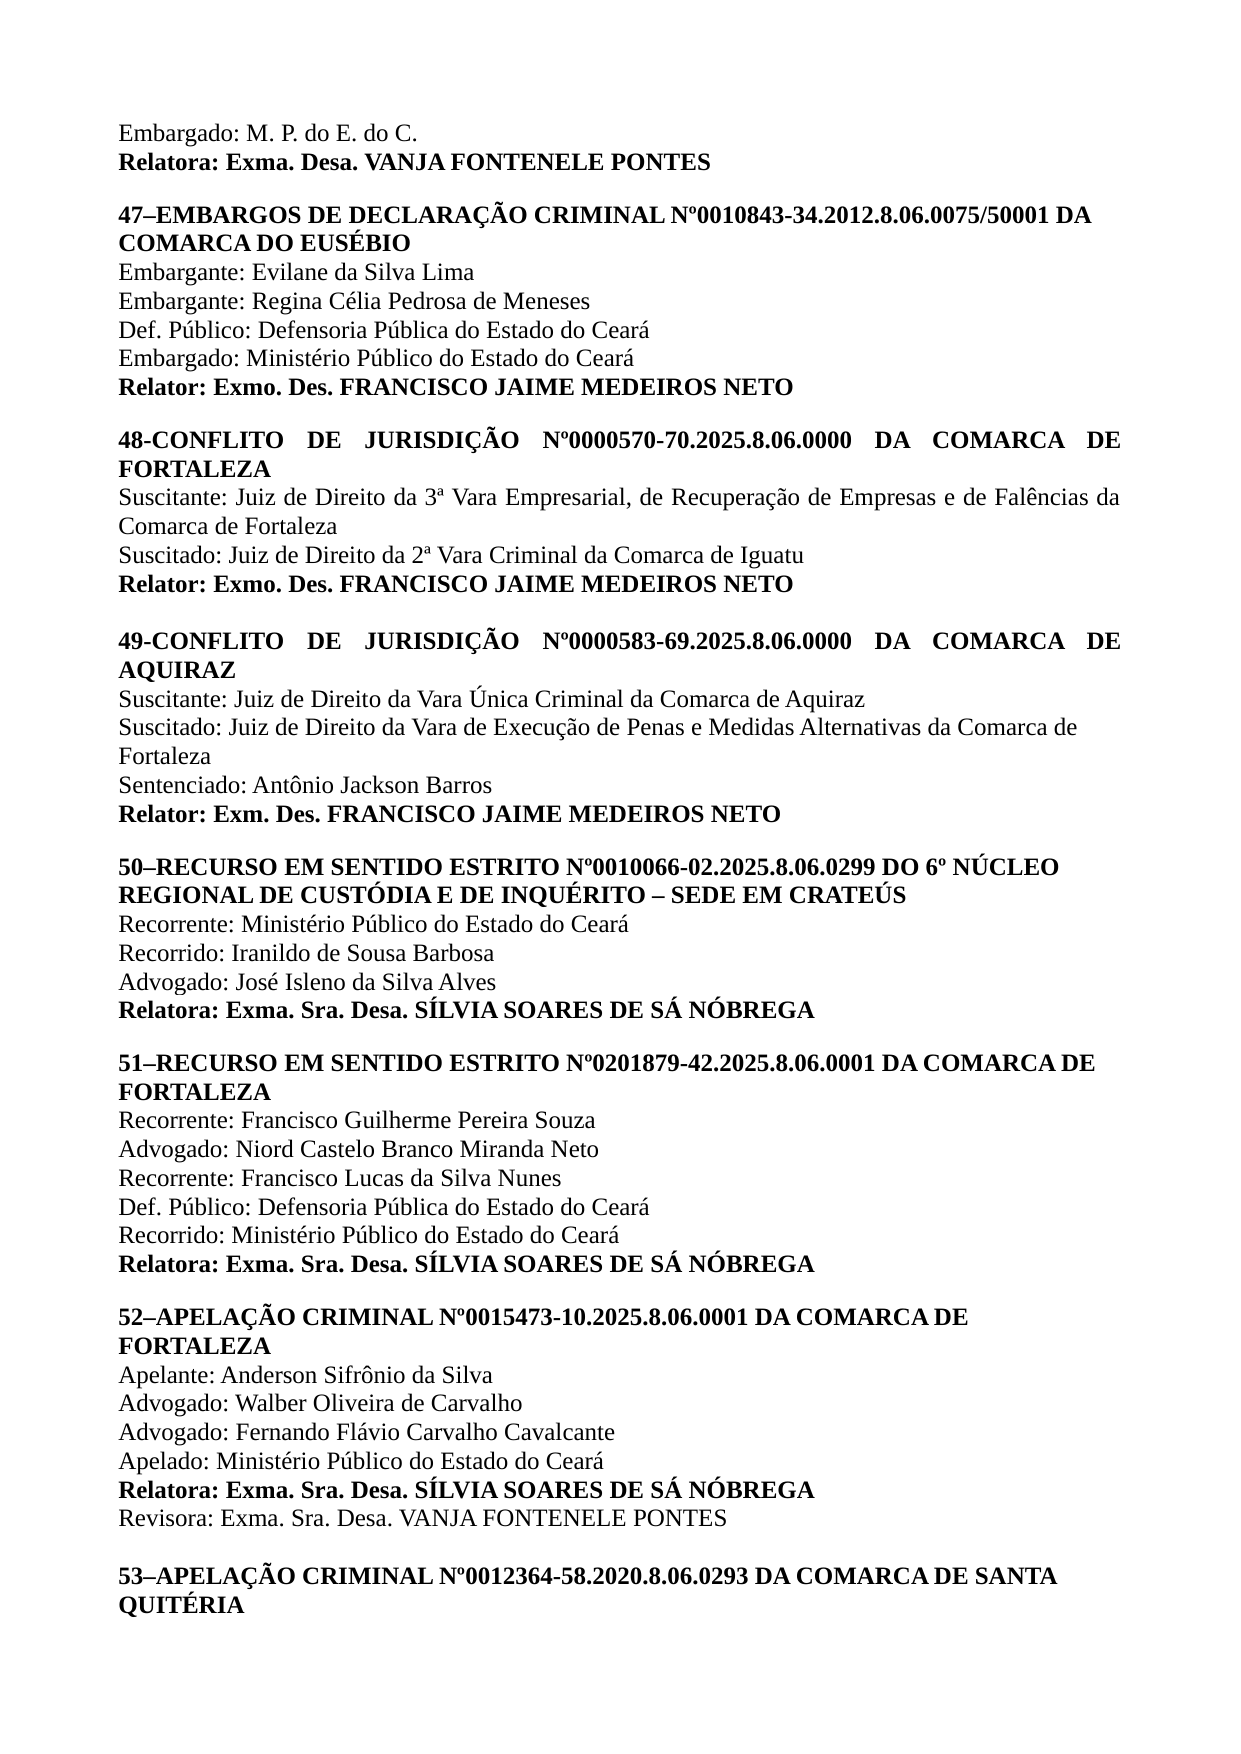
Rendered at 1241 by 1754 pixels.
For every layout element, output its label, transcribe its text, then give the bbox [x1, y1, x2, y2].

text Recorrido: Iranildo de Sousa Barbosa [118, 938, 1122, 967]
text Recorrente: Francisco Guilherme Pereira Souza [118, 1106, 1122, 1134]
text Relator: Exmo. Des. FRANCISCO JAIME MEDEIROS NETO [118, 372, 1122, 401]
text Embargado: M. P. do E. do C. [118, 118, 1122, 147]
text Suscitante: Juiz de Direito da 3ª Vara Empresarial, de Recuperação de Empresas e de Falências da Comarca de Fortaleza [118, 482, 1122, 540]
text Suscitante: Juiz de Direito da Vara Única Criminal da Comarca de Aquiraz [118, 684, 1122, 712]
text 50–RECURSO EM SENTIDO ESTRITO Nº0010066-02.2025.8.06.0299 DO 6º NÚCLEO REGIONAL DE CUSTÓDIA E DE INQUÉRITO – SEDE EM CRATEÚS [118, 852, 1122, 909]
text Advogado: Niord Castelo Branco Miranda Neto [118, 1134, 1122, 1163]
text Def. Público: Defensoria Pública do Estado do Ceará [118, 315, 1122, 343]
text Suscitado: Juiz de Direito da Vara de Execução de Penas e Medidas Alternativas da Comarca de Fortaleza [118, 712, 1122, 770]
text Relatora: Exma. Sra. Desa. SÍLVIA SOARES DE SÁ NÓBREGA [118, 1475, 1122, 1503]
text Relator: Exm. Des. FRANCISCO JAIME MEDEIROS NETO [118, 799, 1122, 827]
text 48-CONFLITO DE JURISDIÇÃO Nº0000570-70.2025.8.06.0000 DA COMARCA DE FORTALEZA [118, 425, 1122, 482]
text Relator: Exmo. Des. FRANCISCO JAIME MEDEIROS NETO [118, 569, 1122, 597]
text Advogado: Fernando Flávio Carvalho Cavalcante [118, 1417, 1122, 1446]
text 47–EMBARGOS DE DECLARAÇÃO CRIMINAL Nº0010843-34.2012.8.06.0075/50001 DA COMARCA DO EUSÉBIO [118, 200, 1122, 257]
text Embargado: Ministério Público do Estado do Ceará [118, 343, 1122, 372]
text Recorrente: Ministério Público do Estado do Ceará [118, 909, 1122, 938]
text Relatora: Exma. Sra. Desa. SÍLVIA SOARES DE SÁ NÓBREGA [118, 995, 1122, 1024]
text 53–APELAÇÃO CRIMINAL Nº0012364-58.2020.8.06.0293 DA COMARCA DE SANTA QUITÉRIA [118, 1561, 1122, 1618]
text 51–RECURSO EM SENTIDO ESTRITO Nº0201879-42.2025.8.06.0001 DA COMARCA DE FORTALEZA [118, 1048, 1122, 1106]
text Embargante: Regina Célia Pedrosa de Meneses [118, 286, 1122, 315]
text Recorrente: Francisco Lucas da Silva Nunes [118, 1163, 1122, 1192]
text 52–APELAÇÃO CRIMINAL Nº0015473-10.2025.8.06.0001 DA COMARCA DE FORTALEZA [118, 1302, 1122, 1360]
text Revisora: Exma. Sra. Desa. VANJA FONTENELE PONTES [118, 1503, 1122, 1532]
text Embargante: Evilane da Silva Lima [118, 257, 1122, 286]
text Sentenciado: Antônio Jackson Barros [118, 770, 1122, 799]
text Advogado: José Isleno da Silva Alves [118, 967, 1122, 995]
text Relatora: Exma. Sra. Desa. SÍLVIA SOARES DE SÁ NÓBREGA [118, 1249, 1122, 1278]
text Apelante: Anderson Sifrônio da Silva [118, 1360, 1122, 1388]
text Recorrido: Ministério Público do Estado do Ceará [118, 1221, 1122, 1249]
text Suscitado: Juiz de Direito da 2ª Vara Criminal da Comarca de Iguatu [118, 540, 1122, 569]
text Relatora: Exma. Desa. VANJA FONTENELE PONTES [118, 147, 1122, 176]
text Apelado: Ministério Público do Estado do Ceará [118, 1446, 1122, 1475]
text Def. Público: Defensoria Pública do Estado do Ceará [118, 1192, 1122, 1221]
text 49-CONFLITO DE JURISDIÇÃO Nº0000583-69.2025.8.06.0000 DA COMARCA DE AQUIRAZ [118, 626, 1122, 684]
text Advogado: Walber Oliveira de Carvalho [118, 1388, 1122, 1417]
